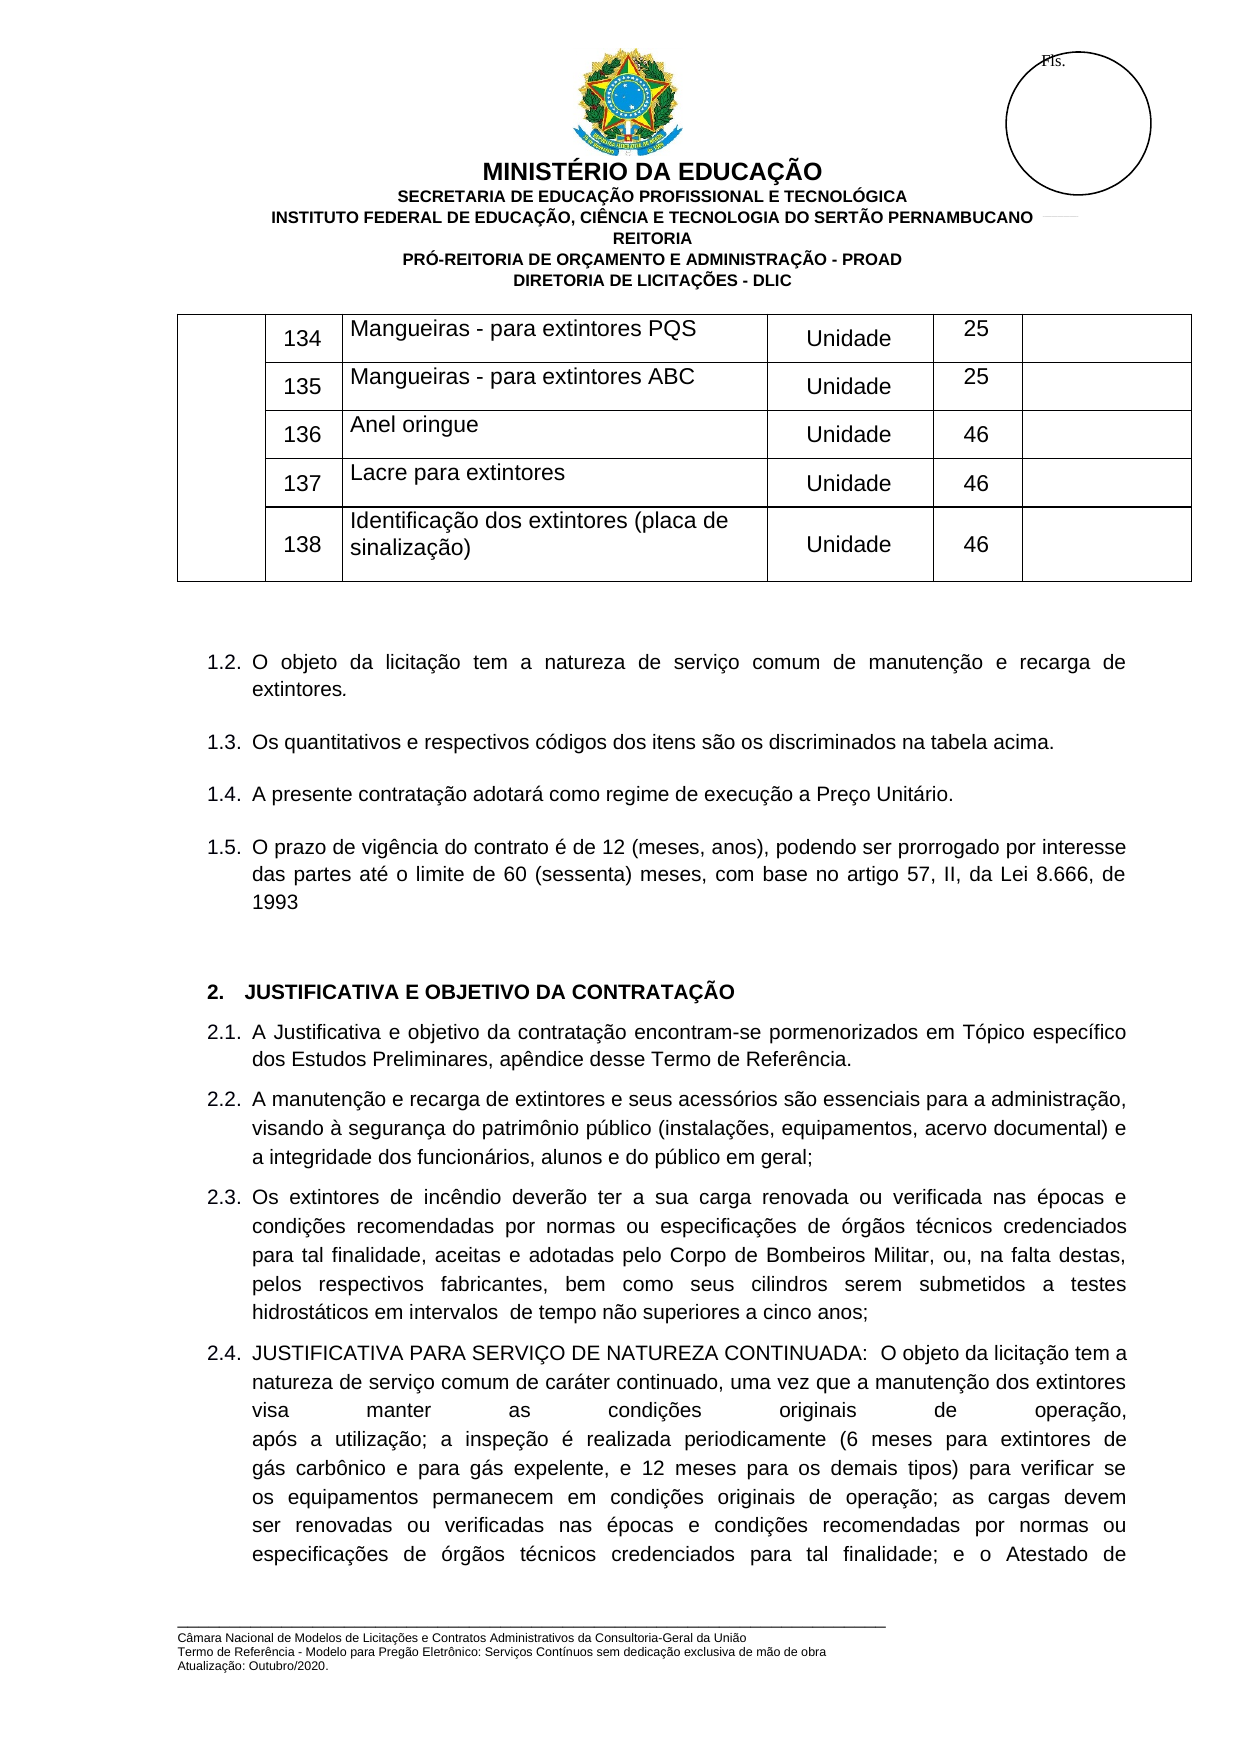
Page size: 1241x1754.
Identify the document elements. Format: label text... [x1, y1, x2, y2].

table_cell 135 [266, 363, 342, 410]
list A presente contratação adotará como regime de execução a Preço Unitário. [207, 782, 1128, 806]
table_cell Unidade [768, 363, 933, 410]
list O prazo de vigência do contrato é de 12 (meses, anos), podendo ser prorrogado por interesse das partes até o limite de 60 (sessenta) meses, com base no artigo 57, II, da Lei 8.666, de 1993 [207, 835, 1128, 914]
list JUSTIFICATIVA PARA SERVIÇO DE NATUREZA CONTINUADA: O objeto da licitação tem a natureza de serviço comum de caráter continuado, uma vez que a manutenção dos extintores visa manter as condições originais de operação, após a utilização; a inspeção é realizada periodicamente (6 meses para extintores de gás carbônico e para gás expelente, e 12 meses para os demais tipos) para verificar se os equipamentos permanecem em condições originais de operação; as cargas devem ser renovadas ou verificadas nas épocas e condições recomendadas por normas ou especificações de órgãos técnicos credenciados para tal finalidade; e o Atestado de [207, 1341, 1128, 1566]
table_cell Mangueiras - para extintores ABC [343, 363, 767, 410]
table_cell Lacre para extintores [343, 459, 767, 506]
table_cell Anel oringue [343, 411, 767, 458]
list A manutenção e recarga de extintores e seus acessórios são essenciais para a administração, visando à segurança do patrimônio público (instalações, equipamentos, acervo documental) e a integridade dos funcionários, alunos e do público em geral; [207, 1087, 1128, 1169]
table_cell [178, 315, 265, 581]
list A Justificativa e objetivo da contratação encontram-se pormenorizados em Tópico específico dos Estudos Preliminares, apêndice desse Termo de Referência. [207, 1020, 1128, 1071]
table_cell Identificação dos extintores (placa de sinalização) [343, 508, 767, 581]
list Os extintores de incêndio deverão ter a sua carga renovada ou verificada nas épocas e condições recomendadas por normas ou especificações de órgãos técnicos credenciados para tal finalidade, aceitas e adotadas pelo Corpo de Bombeiros Militar, ou, na falta destas, pelos respectivos fabricantes, bem como seus cilindros serem submetidos a testes hidrostáticos em intervalos de tempo não superiores a cinco anos; [207, 1185, 1128, 1324]
table_cell 46 [934, 459, 1022, 506]
table_cell Unidade [768, 411, 933, 458]
table_cell 46 [934, 508, 1022, 581]
table_cell 25 [934, 315, 1022, 362]
table_cell 137 [266, 459, 342, 506]
list JUSTIFICATIVA E OBJETIVO DA CONTRATAÇÃO [207, 980, 1128, 1004]
table_cell Unidade [768, 508, 933, 581]
table_cell [1023, 411, 1191, 458]
table_cell 134 [266, 315, 342, 362]
table_cell Mangueiras - para extintores PQS [343, 315, 767, 362]
table_cell Unidade [768, 459, 933, 506]
table_cell [1023, 508, 1191, 581]
picture [572, 48, 683, 156]
list O objeto da licitação tem a natureza de serviço comum de manutenção e recarga de extintores. [207, 650, 1128, 701]
table_cell 136 [266, 411, 342, 458]
table_cell [1023, 459, 1191, 506]
table_cell Unidade [768, 315, 933, 362]
list Os quantitativos e respectivos códigos dos itens são os discriminados na tabela acima. [207, 730, 1128, 754]
table_cell 25 [934, 363, 1022, 410]
table_cell [1023, 315, 1191, 362]
table_cell 46 [934, 411, 1022, 458]
table_cell 138 [266, 508, 342, 581]
table_cell [1023, 363, 1191, 410]
